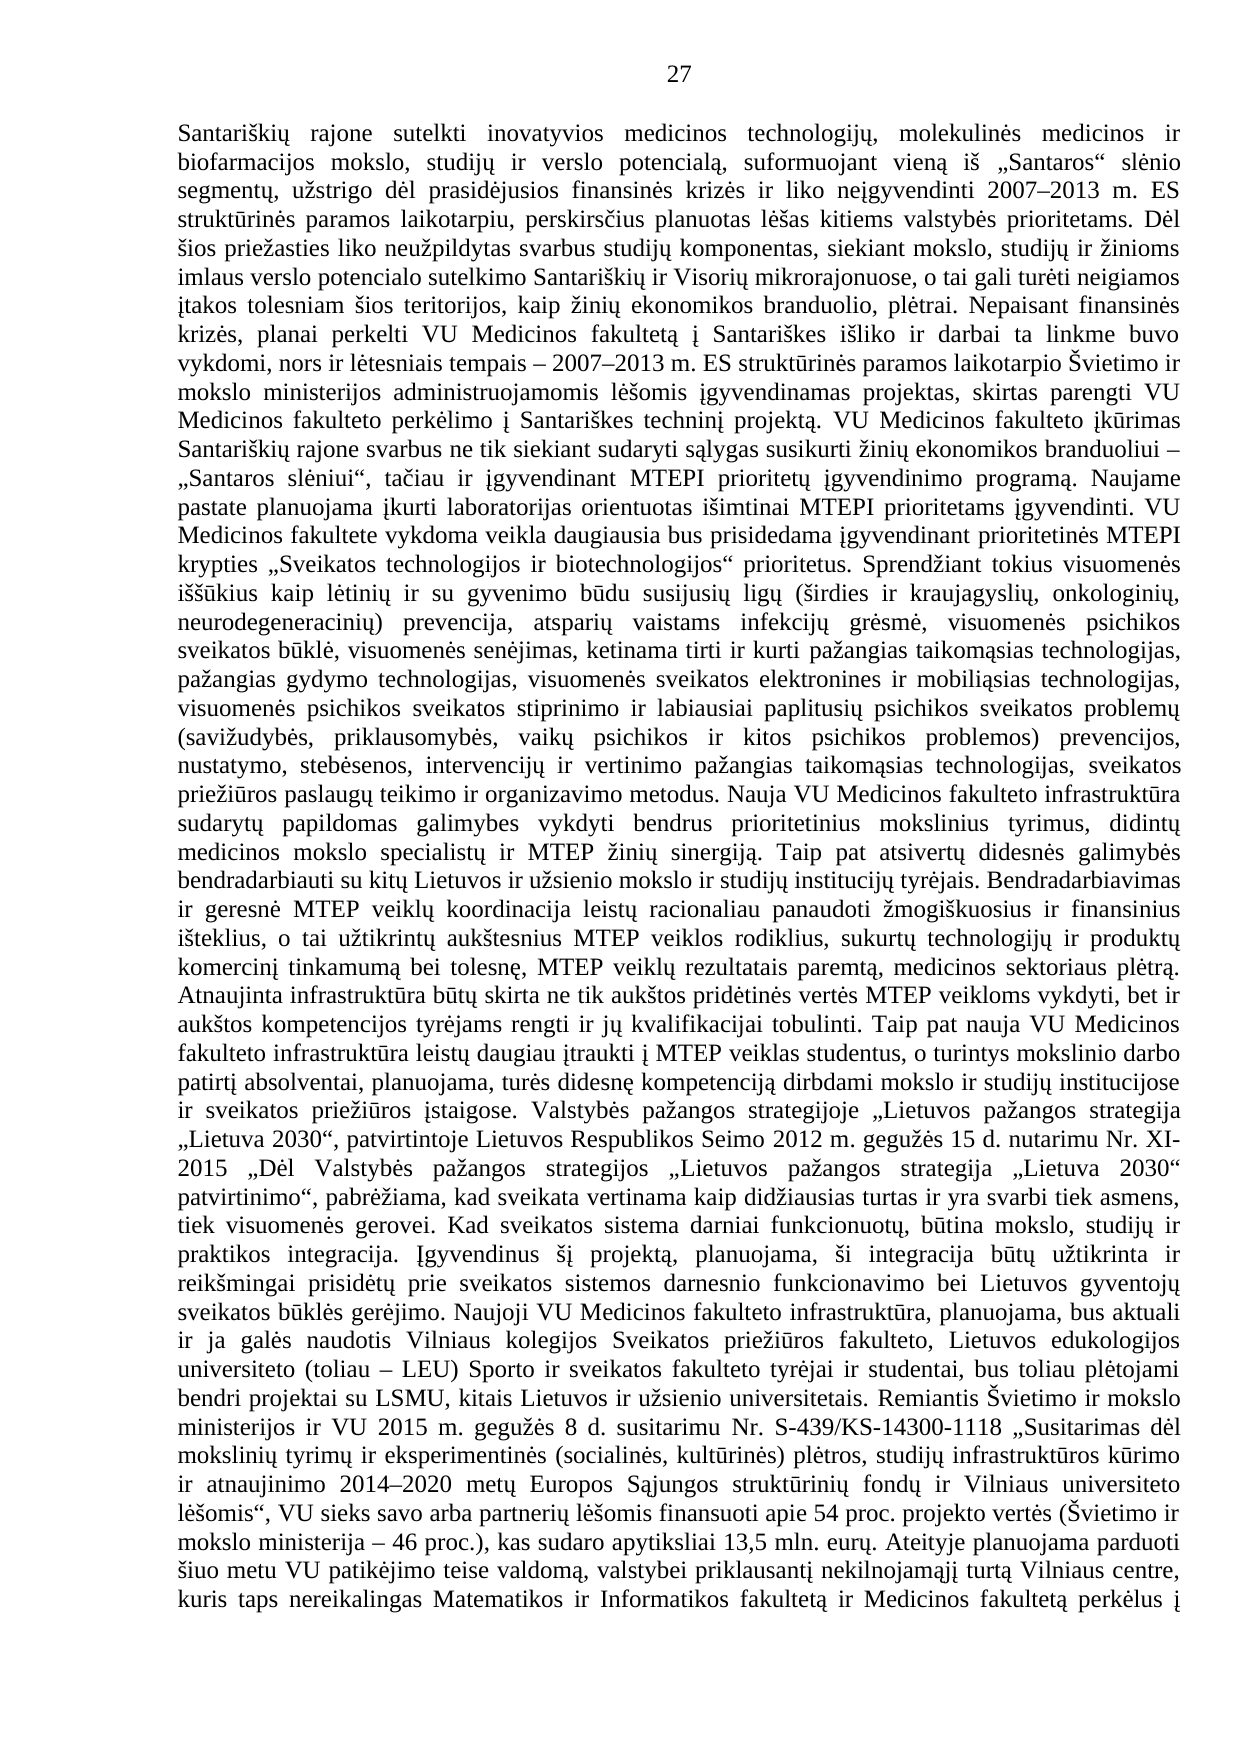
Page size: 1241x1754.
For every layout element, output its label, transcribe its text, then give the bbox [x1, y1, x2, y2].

text Santariškių rajone sutelkti inovatyvios medicinos technologijų, molekulinės medicinos ir biofarmacijos mokslo, studijų ir verslo potencialą, suformuojant vieną iš „Santaros“ slėnio segmentų, užstrigo dėl prasidėjusios finansinės krizės ir liko neįgyvendinti 2007–2013 m. ES struktūrinės paramos laikotarpiu, perskirsčius planuotas lėšas kitiems valstybės prioritetams. Dėl šios priežasties liko neužpildytas svarbus studijų komponentas, siekiant mokslo, studijų ir žinioms imlaus verslo potencialo sutelkimo Santariškių ir Visorių mikrorajonuose, o tai gali turėti neigiamos įtakos tolesniam šios teritorijos, kaip žinių ekonomikos branduolio, plėtrai. Nepaisant finansinės krizės, planai perkelti VU Medicinos fakultetą į Santariškes išliko ir darbai ta linkme buvo vykdomi, nors ir lėtesniais tempais – 2007–2013 m. ES struktūrinės paramos laikotarpio Švietimo ir mokslo ministerijos administruojamomis lėšomis įgyvendinamas projektas, skirtas parengti VU Medicinos fakulteto perkėlimo į Santariškes techninį projektą. VU Medicinos fakulteto įkūrimas Santariškių rajone svarbus ne tik siekiant sudaryti sąlygas susikurti žinių ekonomikos branduoliui – „Santaros slėniui“, tačiau ir įgyvendinant MTEPI prioritetų įgyvendinimo programą. Naujame pastate planuojama įkurti laboratorijas orientuotas išimtinai MTEPI prioritetams įgyvendinti. VU Medicinos fakultete vykdoma veikla daugiausia bus prisidedama įgyvendinant prioritetinės MTEPI krypties „Sveikatos technologijos ir biotechnologijos“ prioritetus. Sprendžiant tokius visuomenės iššūkius kaip lėtinių ir su gyvenimo būdu susijusių ligų (širdies ir kraujagyslių, onkologinių, neurodegeneracinių) prevencija, atsparių vaistams infekcijų grėsmė, visuomenės psichikos sveikatos būklė, visuomenės senėjimas, ketinama tirti ir kurti pažangias taikomąsias technologijas, pažangias gydymo technologijas, visuomenės sveikatos elektronines ir mobiliąsias technologijas, visuomenės psichikos sveikatos stiprinimo ir labiausiai paplitusių psichikos sveikatos problemų (savižudybės, priklausomybės, vaikų psichikos ir kitos psichikos problemos) prevencijos, nustatymo, stebėsenos, intervencijų ir vertinimo pažangias taikomąsias technologijas, sveikatos priežiūros paslaugų teikimo ir organizavimo metodus. Nauja VU Medicinos fakulteto infrastruktūra sudarytų papildomas galimybes vykdyti bendrus prioritetinius mokslinius tyrimus, didintų medicinos mokslo specialistų ir MTEP žinių sinergiją. Taip pat atsivertų didesnės galimybės bendradarbiauti su kitų Lietuvos ir užsienio mokslo ir studijų institucijų tyrėjais. Bendradarbiavimas ir geresnė MTEP veiklų koordinacija leistų racionaliau panaudoti žmogiškuosius ir finansinius išteklius, o tai užtikrintų aukštesnius MTEP veiklos rodiklius, sukurtų technologijų ir produktų komercinį tinkamumą bei tolesnę, MTEP veiklų rezultatais paremtą, medicinos sektoriaus plėtrą. Atnaujinta infrastruktūra būtų skirta ne tik aukštos pridėtinės vertės MTEP veikloms vykdyti, bet ir aukštos kompetencijos tyrėjams rengti ir jų kvalifikacijai tobulinti. Taip pat nauja VU Medicinos fakulteto infrastruktūra leistų daugiau įtraukti į MTEP veiklas studentus, o turintys mokslinio darbo patirtį absolventai, planuojama, turės didesnę kompetenciją dirbdami mokslo ir studijų institucijose ir sveikatos priežiūros įstaigose. Valstybės pažangos strategijoje „Lietuvos pažangos strategija „Lietuva 2030“, patvirtintoje Lietuvos Respublikos Seimo 2012 m. gegužės 15 d. nutarimu Nr. XI-2015 „Dėl Valstybės pažangos strategijos „Lietuvos pažangos strategija „Lietuva 2030“ patvirtinimo“, pabrėžiama, kad sveikata vertinama kaip didžiausias turtas ir yra svarbi tiek asmens, tiek visuomenės gerovei. Kad sveikatos sistema darniai funkcionuotų, būtina mokslo, studijų ir praktikos integracija. Įgyvendinus šį projektą, planuojama, ši integracija būtų užtikrinta ir reikšmingai prisidėtų prie sveikatos sistemos darnesnio funkcionavimo bei Lietuvos gyventojų sveikatos būklės gerėjimo. Naujoji VU Medicinos fakulteto infrastruktūra, planuojama, bus aktuali ir ja galės naudotis Vilniaus kolegijos Sveikatos priežiūros fakulteto, Lietuvos edukologijos universiteto (toliau – LEU) Sporto ir sveikatos fakulteto tyrėjai ir studentai, bus toliau plėtojami bendri projektai su LSMU, kitais Lietuvos ir užsienio universitetais. Remiantis Švietimo ir mokslo ministerijos ir VU 2015 m. gegužės 8 d. susitarimu Nr. S-439/KS-14300-1118 „Susitarimas dėl mokslinių tyrimų ir eksperimentinės (socialinės, kultūrinės) plėtros, studijų infrastruktūros kūrimo ir atnaujinimo 2014–2020 metų Europos Sąjungos struktūrinių fondų ir Vilniaus universiteto lėšomis“, VU sieks savo arba partnerių lėšomis finansuoti apie 54 proc. projekto vertės (Švietimo ir mokslo ministerija – 46 proc.), kas sudaro apytiksliai 13,5 mln. eurų. Ateityje planuojama parduoti šiuo metu VU patikėjimo teise valdomą, valstybei priklausantį nekilnojamąjį turtą Vilniaus centre, kuris taps nereikalingas Matematikos ir Informatikos fakultetą ir Medicinos fakultetą perkėlus į [177, 118, 1181, 1613]
